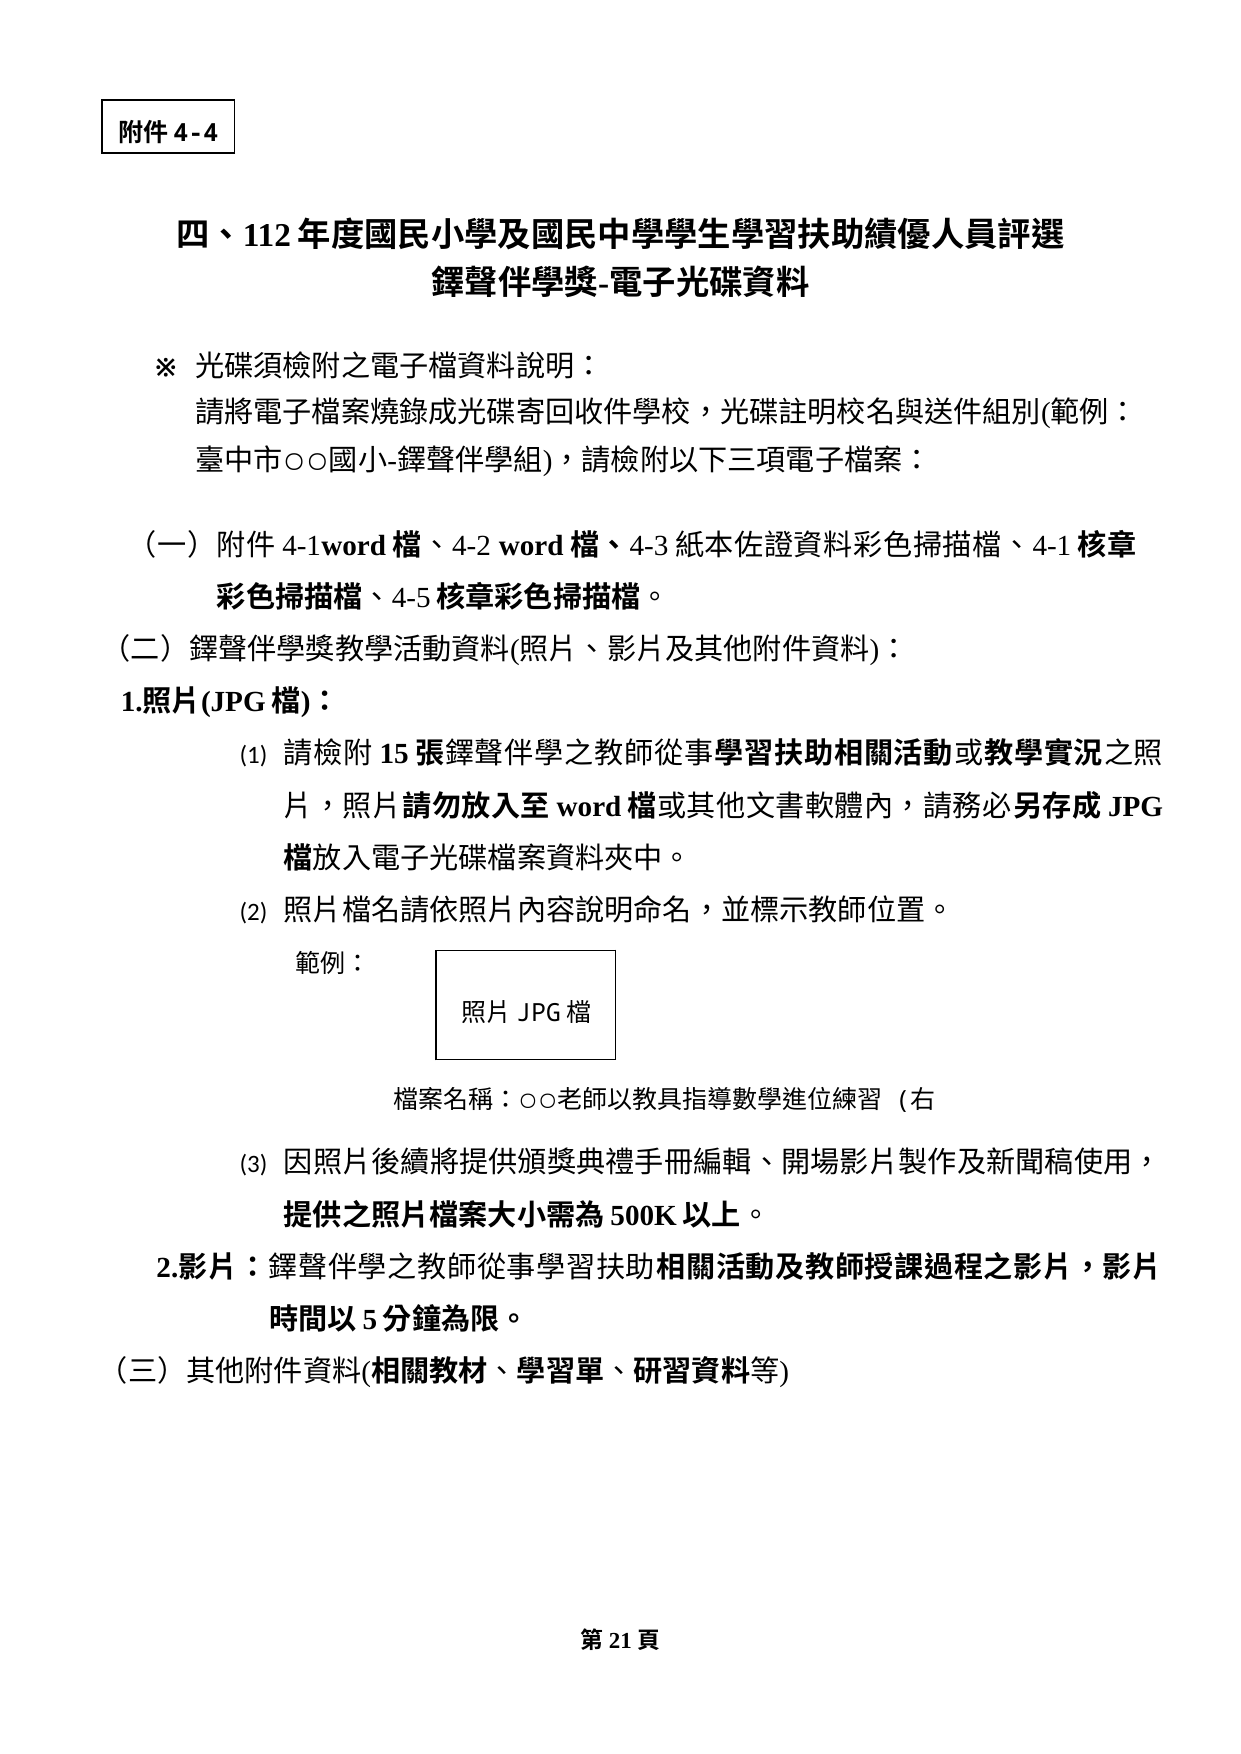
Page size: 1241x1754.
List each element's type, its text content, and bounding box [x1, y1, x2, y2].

text （一）附件4-1word檔、4-2 word檔、4-3紙本佐證資料彩色掃描檔、4-1核章彩色掃描檔、4-5核章彩色掃描檔。 [127, 514, 1136, 618]
text 請將電子檔案燒錄成光碟寄回收件學校，光碟註明校名與送件組別(範例：臺中市國小-鐸聲伴學組)，請檢附以下三項電子檔案： [195, 384, 1163, 480]
text （二）鐸聲伴學獎教學活動資料(照片、影片及其他附件資料)： [79, 618, 1163, 670]
list 因照片後續將提供頒獎典禮手冊編輯、開場影片製作及新聞稿使用，提供之照片檔案大小需為500K以上。 [239, 1131, 1163, 1235]
text 鐸聲伴學獎-電子光碟資料 [77, 256, 1163, 304]
table_header 範例： [284, 931, 996, 1131]
text （三）其他附件資料(相關教材、學習單、研習資料等) [77, 1339, 1163, 1392]
text 四、112年度國民小學及國民中學學生學習扶助績優人員評選 [77, 207, 1163, 256]
list 照片檔名請依照片內容說明命名，並標示教師位置。 [239, 878, 1163, 931]
text 附件4-4 [118, 108, 218, 145]
list 光碟須檢附之電子檔資料說明： [151, 342, 1163, 384]
text 2.影片：鐸聲伴學之教師從事學習扶助相關活動及教師授課過程之影片，影片時間以5分鐘為限。 [148, 1235, 1163, 1339]
text 1.照片(JPG檔)： [77, 670, 1163, 722]
list 請檢附15張鐸聲伴學之教師從事學習扶助相關活動或教學實況之照片，照片請勿放入至word檔或其他文書軟體內，請務必另存成JPG檔放入電子光碟檔案資料夾中。 [239, 722, 1163, 878]
